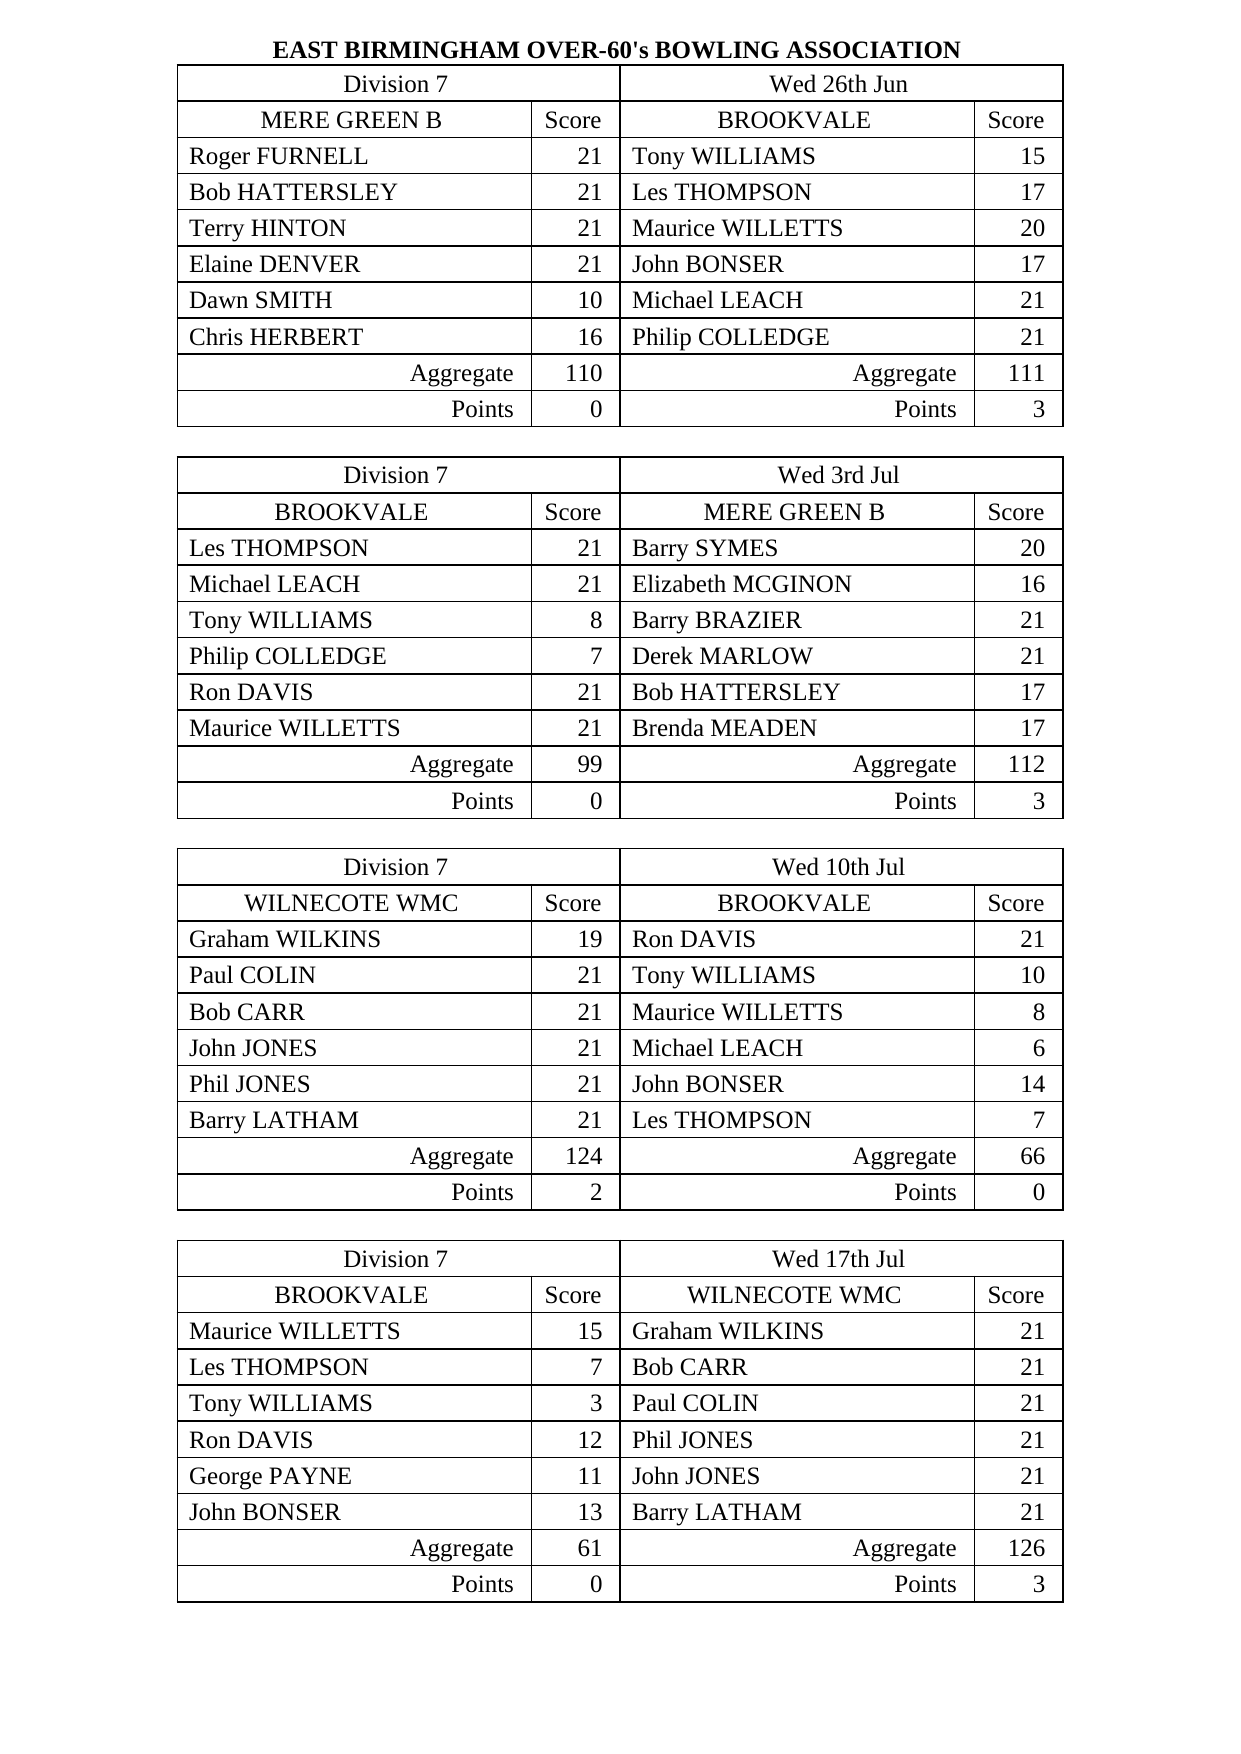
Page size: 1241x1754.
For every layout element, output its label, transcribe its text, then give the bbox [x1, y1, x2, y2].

table_cell Chris HERBERT [178, 319, 531, 353]
table_cell 124 [532, 1138, 619, 1173]
table_cell 17 [975, 711, 1062, 745]
table_cell 16 [532, 319, 619, 353]
table_cell Aggregate [621, 355, 974, 389]
table_cell 21 [975, 1458, 1062, 1492]
table_cell 17 [975, 247, 1062, 281]
table_cell Graham WILKINS [621, 1313, 974, 1348]
table_cell Ron DAVIS [178, 1422, 531, 1456]
table_cell 112 [975, 747, 1062, 781]
table_cell 61 [532, 1530, 619, 1565]
table_cell 21 [532, 210, 619, 245]
table_header Wed 17th Jul [621, 1241, 1062, 1276]
table_cell BROOKVALE [621, 102, 974, 136]
table_cell Points [178, 391, 531, 426]
table_cell Les THOMPSON [621, 1102, 974, 1137]
table_cell 15 [975, 138, 1062, 173]
table_cell Bob CARR [621, 1350, 974, 1384]
table_cell Points [621, 1566, 974, 1601]
table_cell 13 [532, 1494, 619, 1529]
table_cell Michael LEACH [621, 1030, 974, 1064]
table_cell Paul COLIN [178, 958, 531, 992]
table_cell 21 [975, 1350, 1062, 1384]
table_cell 3 [975, 1566, 1062, 1601]
table_cell 17 [975, 675, 1062, 709]
table_cell Terry HINTON [178, 210, 531, 245]
table_cell Bob CARR [178, 994, 531, 1028]
table_header Wed 10th Jul [621, 849, 1062, 884]
table_cell Score [975, 1277, 1062, 1312]
table_cell 19 [532, 922, 619, 956]
table_cell Bob HATTERSLEY [178, 174, 531, 209]
table_cell Bob HATTERSLEY [621, 675, 974, 709]
table_cell Score [975, 494, 1062, 528]
table_cell 6 [975, 1030, 1062, 1064]
table_cell Barry LATHAM [178, 1102, 531, 1137]
table_cell Tony WILLIAMS [178, 1386, 531, 1420]
table_cell 21 [532, 994, 619, 1028]
table_header Division 7 [178, 66, 619, 100]
table_header Wed 26th Jun [621, 66, 1062, 100]
table_cell Graham WILKINS [178, 922, 531, 956]
table_cell WILNECOTE WMC [621, 1277, 974, 1312]
table_cell 10 [532, 283, 619, 317]
table_cell Barry BRAZIER [621, 602, 974, 637]
table_cell Les THOMPSON [178, 530, 531, 564]
table_cell 0 [532, 391, 619, 426]
table_cell Derek MARLOW [621, 638, 974, 673]
table_cell Phil JONES [621, 1422, 974, 1456]
table_cell 12 [532, 1422, 619, 1456]
table_cell 99 [532, 747, 619, 781]
table_cell MERE GREEN B [178, 102, 531, 136]
table_cell Score [975, 102, 1062, 136]
table_cell Aggregate [621, 1138, 974, 1173]
table_cell Score [532, 102, 619, 136]
table_cell 21 [532, 1030, 619, 1064]
table_cell 20 [975, 530, 1062, 564]
table_cell 21 [532, 675, 619, 709]
table_cell 126 [975, 1530, 1062, 1565]
table_cell 21 [975, 1313, 1062, 1348]
table_cell Philip COLLEDGE [621, 319, 974, 353]
table_cell BROOKVALE [621, 886, 974, 920]
table_cell Points [621, 1175, 974, 1209]
table_cell 110 [532, 355, 619, 389]
table_cell 0 [532, 1566, 619, 1601]
table_cell Elaine DENVER [178, 247, 531, 281]
table_cell Tony WILLIAMS [621, 958, 974, 992]
table_cell WILNECOTE WMC [178, 886, 531, 920]
table_cell 21 [532, 247, 619, 281]
table_cell Tony WILLIAMS [178, 602, 531, 637]
table_cell 21 [975, 922, 1062, 956]
table_cell 21 [975, 1494, 1062, 1529]
table_cell 21 [975, 319, 1062, 353]
table_cell 3 [532, 1386, 619, 1420]
table_header Wed 3rd Jul [621, 458, 1062, 492]
table_cell Michael LEACH [178, 566, 531, 601]
table_cell 21 [532, 566, 619, 601]
table_header Division 7 [178, 1241, 619, 1276]
table_cell 111 [975, 355, 1062, 389]
table_cell 21 [975, 638, 1062, 673]
table_cell Maurice WILLETTS [178, 1313, 531, 1348]
table_cell Score [532, 886, 619, 920]
table_cell John JONES [621, 1458, 974, 1492]
table_cell 21 [532, 174, 619, 209]
table_cell Points [178, 1175, 531, 1209]
table_cell 21 [532, 138, 619, 173]
table_cell 16 [975, 566, 1062, 601]
table_cell 3 [975, 783, 1062, 817]
table_cell 8 [975, 994, 1062, 1028]
table_cell Michael LEACH [621, 283, 974, 317]
table_cell John JONES [178, 1030, 531, 1064]
table_cell Barry SYMES [621, 530, 974, 564]
table_cell Maurice WILLETTS [621, 210, 974, 245]
table_cell Philip COLLEDGE [178, 638, 531, 673]
table_cell Les THOMPSON [621, 174, 974, 209]
table_cell George PAYNE [178, 1458, 531, 1492]
table_cell Tony WILLIAMS [621, 138, 974, 173]
table_cell Points [178, 783, 531, 817]
table_cell Points [621, 783, 974, 817]
table_cell Ron DAVIS [178, 675, 531, 709]
table_cell Points [178, 1566, 531, 1601]
table_cell Maurice WILLETTS [621, 994, 974, 1028]
table_cell 21 [532, 958, 619, 992]
table_cell 21 [532, 1066, 619, 1101]
table_cell 21 [532, 1102, 619, 1137]
table_cell Score [532, 1277, 619, 1312]
table_cell 7 [975, 1102, 1062, 1137]
table_cell 21 [532, 711, 619, 745]
table_cell Aggregate [178, 747, 531, 781]
table_cell BROOKVALE [178, 1277, 531, 1312]
table_cell Aggregate [178, 1530, 531, 1565]
table_cell 66 [975, 1138, 1062, 1173]
table_cell Ron DAVIS [621, 922, 974, 956]
table_cell 8 [532, 602, 619, 637]
table_cell Roger FURNELL [178, 138, 531, 173]
table_cell 21 [975, 1386, 1062, 1420]
table_cell Aggregate [621, 1530, 974, 1565]
table_header Division 7 [178, 849, 619, 884]
table_cell 0 [532, 783, 619, 817]
table_cell Aggregate [178, 355, 531, 389]
table_cell 7 [532, 1350, 619, 1384]
table_header Division 7 [178, 458, 619, 492]
table_cell Maurice WILLETTS [178, 711, 531, 745]
table_cell BROOKVALE [178, 494, 531, 528]
table_cell 10 [975, 958, 1062, 992]
table_cell Score [975, 886, 1062, 920]
table_cell Barry LATHAM [621, 1494, 974, 1529]
table_cell 20 [975, 210, 1062, 245]
table_cell 21 [975, 283, 1062, 317]
table_cell 21 [975, 1422, 1062, 1456]
table_cell Phil JONES [178, 1066, 531, 1101]
table_cell Dawn SMITH [178, 283, 531, 317]
table_cell 7 [532, 638, 619, 673]
table_cell Aggregate [178, 1138, 531, 1173]
table_cell 2 [532, 1175, 619, 1209]
table_cell Score [532, 494, 619, 528]
table_cell 17 [975, 174, 1062, 209]
table_cell MERE GREEN B [621, 494, 974, 528]
table_cell John BONSER [178, 1494, 531, 1529]
table_cell Points [621, 391, 974, 426]
table_cell 11 [532, 1458, 619, 1492]
table_cell 15 [532, 1313, 619, 1348]
table_cell 21 [975, 602, 1062, 637]
table_cell Les THOMPSON [178, 1350, 531, 1384]
table_cell John BONSER [621, 1066, 974, 1101]
table_cell Elizabeth MCGINON [621, 566, 974, 601]
table_cell 0 [975, 1175, 1062, 1209]
table_cell John BONSER [621, 247, 974, 281]
table_cell 21 [532, 530, 619, 564]
table_cell Aggregate [621, 747, 974, 781]
table_cell 14 [975, 1066, 1062, 1101]
table_cell Brenda MEADEN [621, 711, 974, 745]
table_cell 3 [975, 391, 1062, 426]
table_cell Paul COLIN [621, 1386, 974, 1420]
